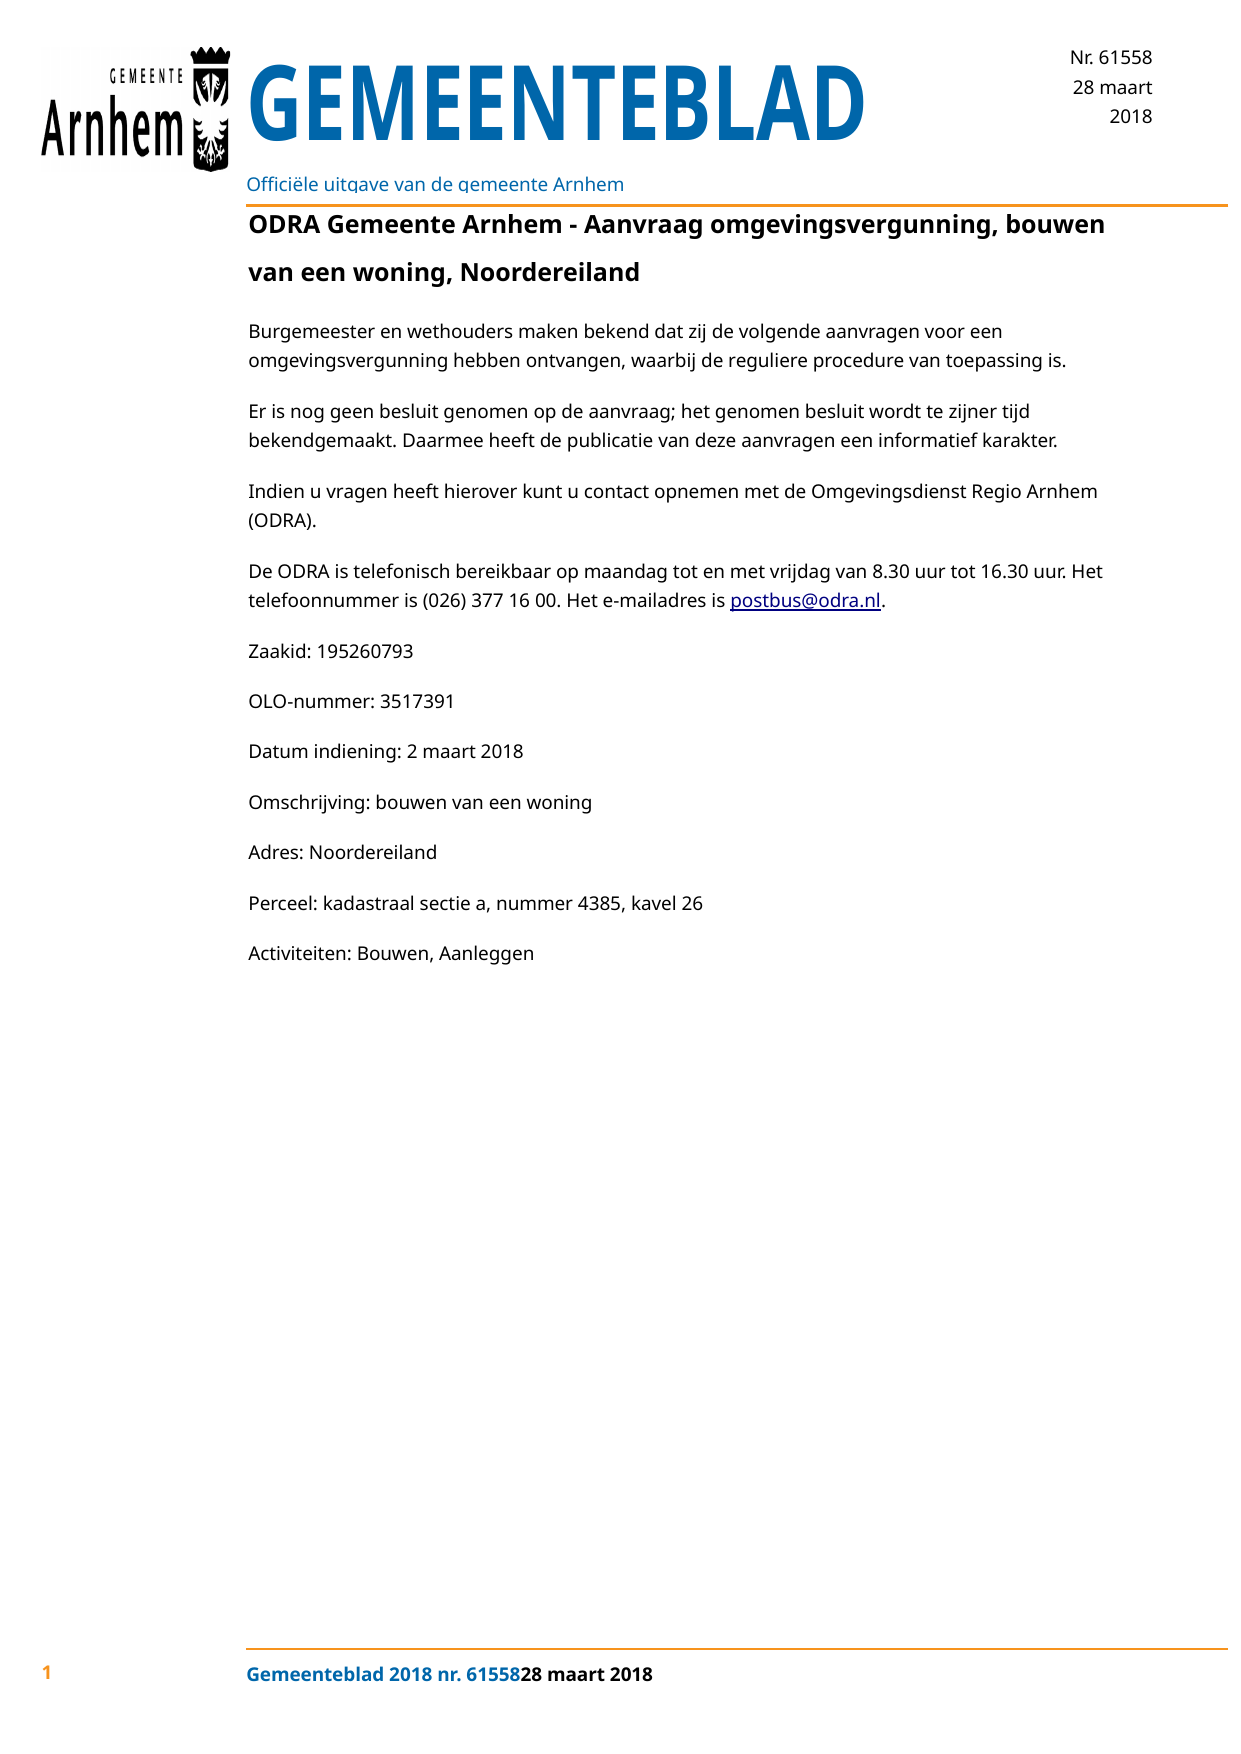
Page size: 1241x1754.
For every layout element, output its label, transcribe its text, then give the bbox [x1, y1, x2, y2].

text OLO-nummer: 3517391 [248, 688, 1152, 714]
text Perceel: kadastraal sectie a, nummer 4385, kavel 26 [248, 890, 1152, 916]
text De ODRA is telefonisch bereikbaar op maandag tot en met vrijdag van 8.30 uur tot 16.30 uur. Het telefoonnummer is (026) 377 16 00. Het e-mailadres is postbus@odra.nl. [248, 558, 1152, 613]
text Omschrijving: bouwen van een woning [248, 789, 1152, 815]
text Er is nog geen besluit genomen op de aanvraag; het genomen besluit wordt te zijner tijd bekendgemaakt. Daarmee heeft de publicatie van deze aanvragen een informatief karakter. [248, 398, 1152, 453]
picture [41, 47, 231, 172]
text Adres: Noordereiland [248, 839, 1152, 865]
text Datum indiening: 2 maart 2018 [248, 739, 1152, 764]
text Burgemeester en wethouders maken bekend dat zij de volgende aanvragen voor een omgevingsvergunning hebben ontvangen, waarbij de reguliere procedure van toepassing is. [248, 318, 1152, 373]
text Zaakid: 195260793 [248, 638, 1152, 664]
text Indien u vragen heeft hierover kunt u contact opnemen met de Omgevingsdienst Regio Arnhem (ODRA). [248, 478, 1152, 533]
text ODRA Gemeente Arnhem - Aanvraag omgevingsvergunning, bouwen van een woning, Noordereiland [248, 207, 1152, 288]
text Activiteiten: Bouwen, Aanleggen [248, 940, 1152, 966]
